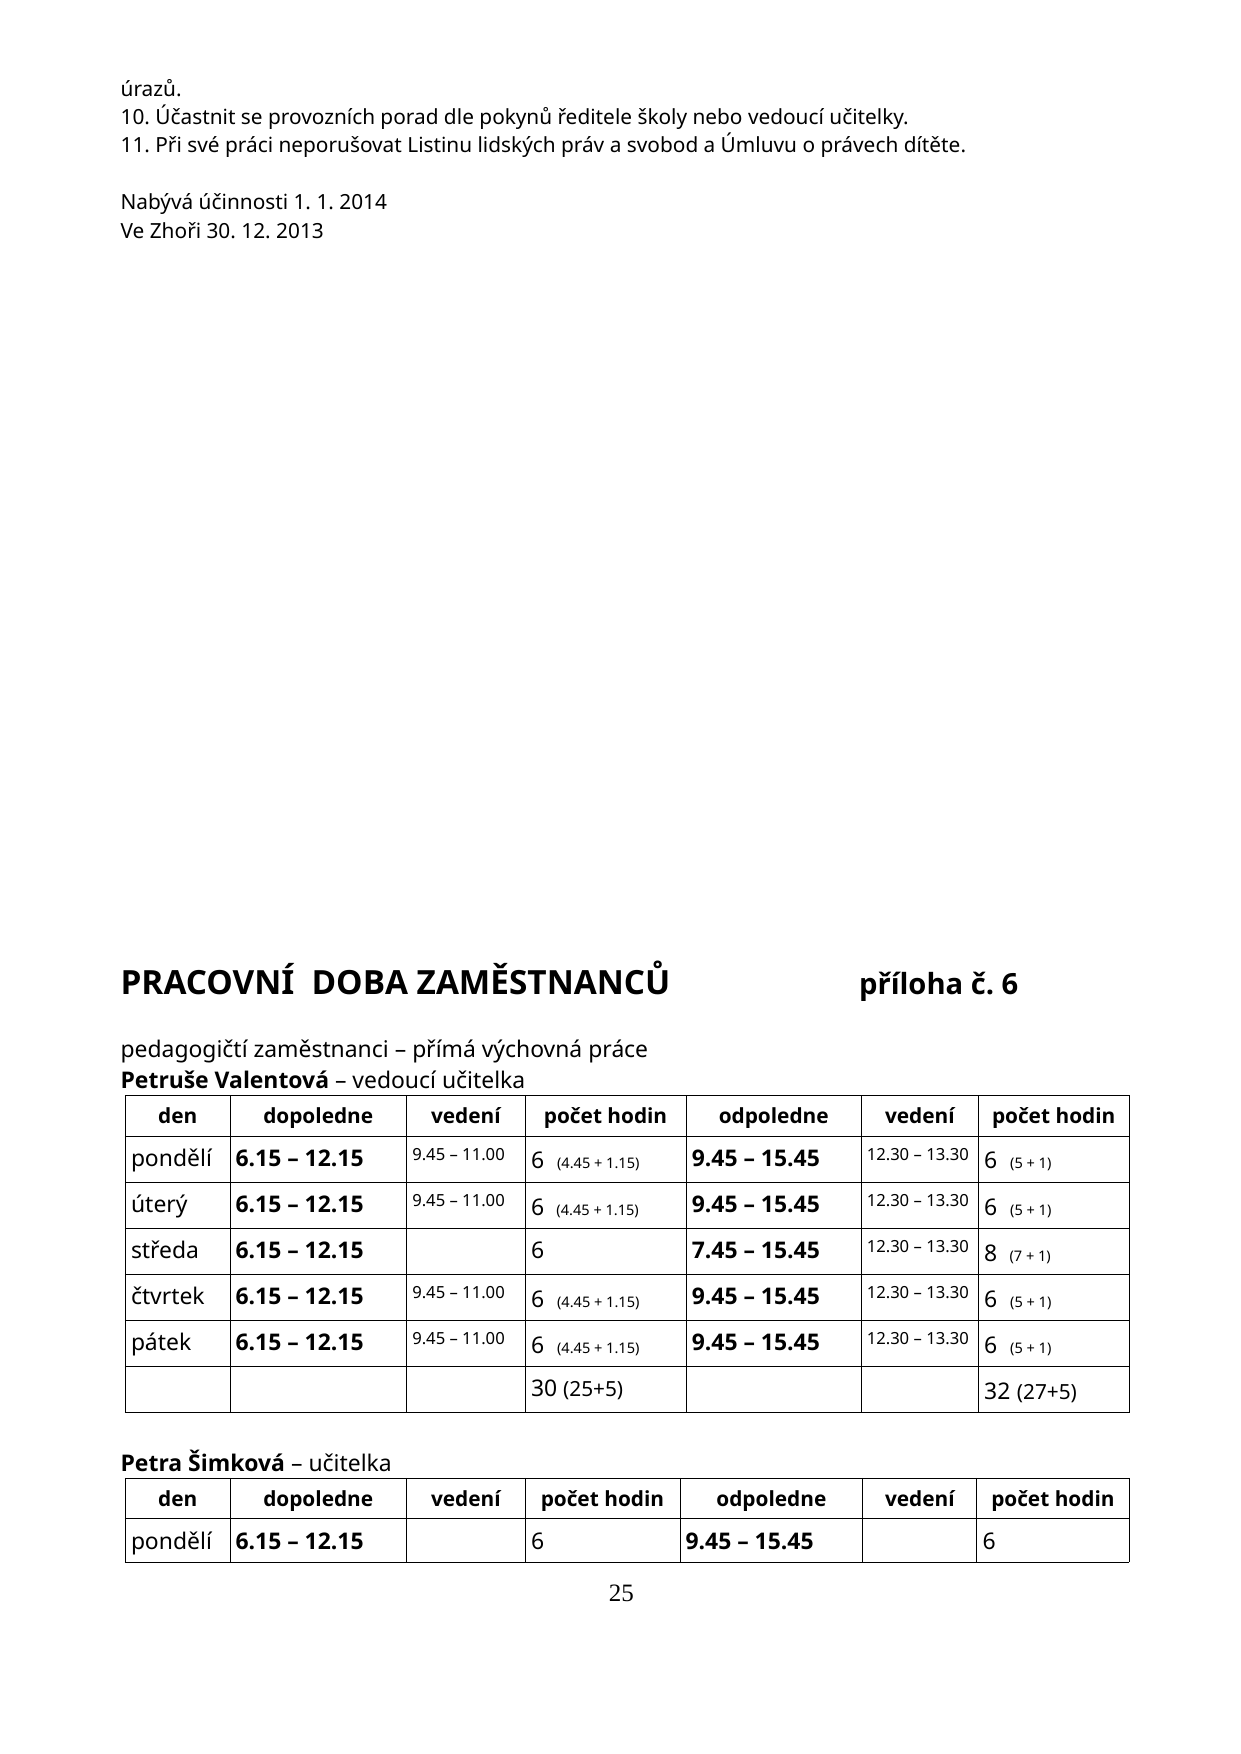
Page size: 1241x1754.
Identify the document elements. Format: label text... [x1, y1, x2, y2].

table_cell 6 (5 + 1) [979, 1275, 1129, 1320]
table_header vedení [863, 1479, 976, 1518]
table_cell 6.15 – 12.15 [231, 1183, 406, 1228]
table_cell [407, 1519, 525, 1562]
table_cell pondělí [126, 1137, 230, 1182]
table_cell 12.30 – 13.30 [862, 1183, 978, 1228]
table_header vedení [407, 1479, 525, 1518]
table_header den [126, 1096, 230, 1136]
text Petra Šimková – učitelka [120, 1447, 1122, 1478]
table_cell 6 [977, 1519, 1129, 1562]
table_cell 6 (4.45 + 1.15) [526, 1275, 686, 1320]
table_cell čtvrtek [126, 1275, 230, 1320]
table_cell 12.30 – 13.30 [862, 1137, 978, 1182]
table_cell 9.45 – 15.45 [687, 1321, 861, 1366]
table_cell 12.30 – 13.30 [862, 1321, 978, 1366]
table_cell [862, 1367, 978, 1412]
table_cell 9.45 – 15.45 [681, 1519, 862, 1562]
table_cell 30 (25+5) [526, 1367, 686, 1412]
table_cell 6 (5 + 1) [979, 1137, 1129, 1182]
table_cell [407, 1229, 525, 1274]
table_cell [407, 1367, 525, 1412]
table_cell [863, 1519, 976, 1562]
table_cell 32 (27+5) [979, 1367, 1129, 1412]
table_cell 6 (5 + 1) [979, 1321, 1129, 1366]
table_cell 6.15 – 12.15 [231, 1275, 406, 1320]
table_cell úterý [126, 1183, 230, 1228]
table_cell 6 (4.45 + 1.15) [526, 1183, 686, 1228]
table_cell 6.15 – 12.15 [231, 1229, 406, 1274]
table_header počet hodin [526, 1479, 680, 1518]
table_cell [687, 1367, 861, 1412]
table_cell pondělí [126, 1519, 230, 1562]
table_cell 6 [526, 1519, 680, 1562]
table_cell 6.15 – 12.15 [231, 1519, 406, 1562]
text pedagogičtí zaměstnanci – přímá výchovná práce [120, 1033, 1122, 1064]
table_cell [126, 1367, 230, 1412]
text Nabývá účinnosti 1. 1. 2014 [120, 187, 1122, 216]
table_header den [126, 1479, 230, 1518]
table_cell 9.45 – 11.00 [407, 1321, 525, 1366]
text Petruše Valentová – vedoucí učitelka [120, 1064, 1122, 1095]
table_cell 12.30 – 13.30 [862, 1229, 978, 1274]
table_header dopoledne [231, 1096, 406, 1136]
table_cell 12.30 – 13.30 [862, 1275, 978, 1320]
table_header počet hodin [526, 1096, 686, 1136]
table_cell 6 (4.45 + 1.15) [526, 1321, 686, 1366]
table_cell 9.45 – 15.45 [687, 1183, 861, 1228]
table_header vedení [862, 1096, 978, 1136]
table_cell 6.15 – 12.15 [231, 1321, 406, 1366]
table_cell 6 (4.45 + 1.15) [526, 1137, 686, 1182]
table_header odpoledne [687, 1096, 861, 1136]
text úrazů. [120, 74, 1122, 102]
table_cell 8 (7 + 1) [979, 1229, 1129, 1274]
table_cell pátek [126, 1321, 230, 1366]
table_cell 9.45 – 15.45 [687, 1275, 861, 1320]
table_cell 6 [526, 1229, 686, 1274]
table_cell 6.15 – 12.15 [231, 1137, 406, 1182]
table_cell 6 (5 + 1) [979, 1183, 1129, 1228]
table_header dopoledne [231, 1479, 406, 1518]
table_cell 9.45 – 11.00 [407, 1183, 525, 1228]
table_header odpoledne [681, 1479, 862, 1518]
table_header počet hodin [977, 1479, 1129, 1518]
subtitle PRACOVNÍ DOBA ZAMĚSTNANCŮ příloha č. 6 [120, 959, 1122, 1004]
table_header vedení [407, 1096, 525, 1136]
text 11. Při své práci neporušovat Listinu lidských práv a svobod a Úmluvu o právech dítěte. [120, 131, 1122, 159]
table_cell 9.45 – 15.45 [687, 1137, 861, 1182]
table_cell 9.45 – 11.00 [407, 1137, 525, 1182]
text 10. Účastnit se provozních porad dle pokynů ředitele školy nebo vedoucí učitelky. [120, 102, 1122, 131]
table_header počet hodin [979, 1096, 1129, 1136]
table_cell 7.45 – 15.45 [687, 1229, 861, 1274]
table_cell 9.45 – 11.00 [407, 1275, 525, 1320]
table_cell [231, 1367, 406, 1412]
table_cell středa [126, 1229, 230, 1274]
text Ve Zhoři 30. 12. 2013 [120, 216, 1122, 244]
